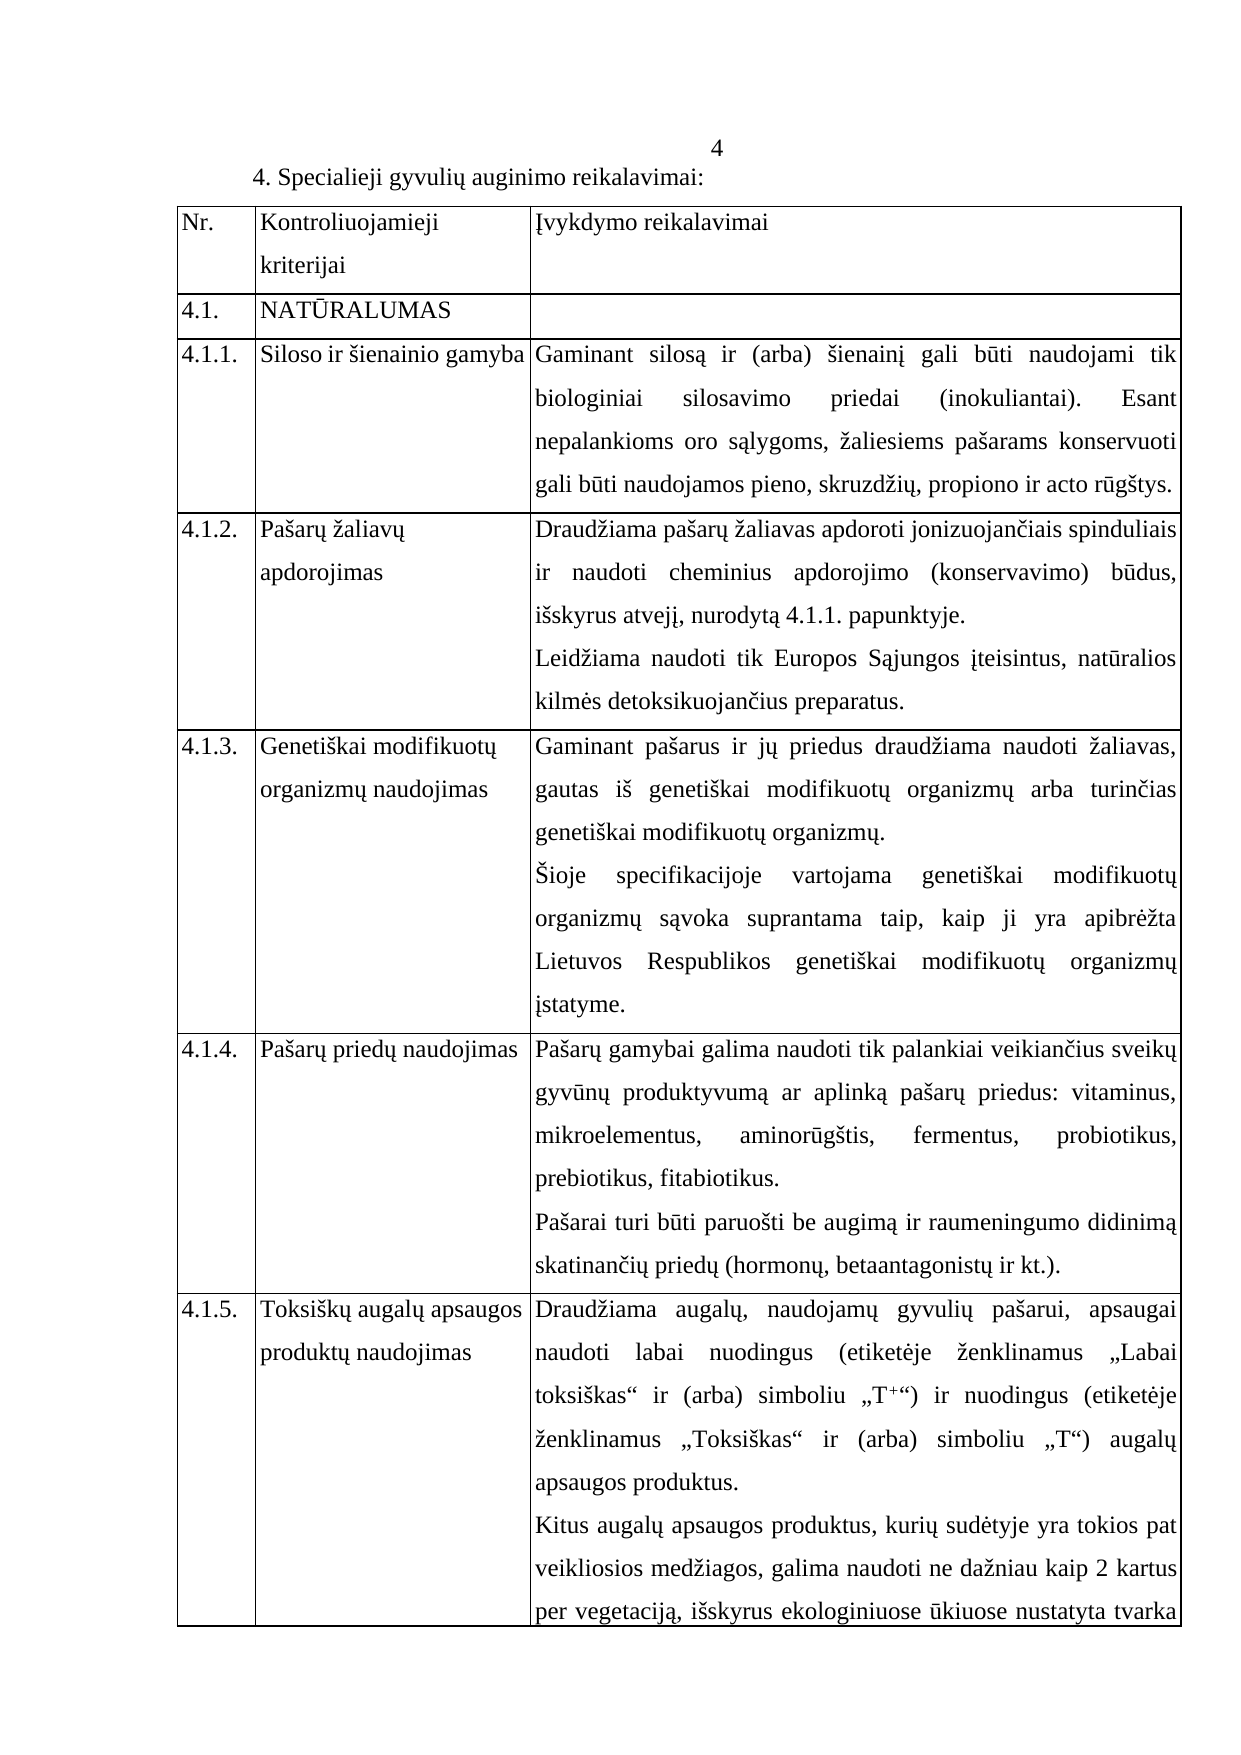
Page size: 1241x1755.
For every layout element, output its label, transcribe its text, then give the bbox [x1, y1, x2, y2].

table_cell 4.1. [178, 295, 255, 338]
table_cell 4.1.1. [178, 340, 255, 512]
table_cell Gaminant silosą ir (arba) šienainį gali būti naudojami tik biologiniai silosavimo priedai (inokuliantai). Esant nepalankioms oro sąlygoms, žaliesiems pašarams konservuoti gali būti naudojamos pieno, skruzdžių, propiono ir acto rūgštys. [531, 340, 1180, 512]
text 4. Specialieji gyvulių auginimo reikalavimai: [177, 162, 1181, 191]
table_cell [531, 295, 1180, 338]
table_cell Draudžiama pašarų žaliavas apdoroti jonizuojančiais spinduliais ir naudoti cheminius apdorojimo (konservavimo) būdus, išskyrus atvejį, nurodytą 4.1.1. papunktyje. Leidžiama naudoti tik Europos Sąjungos įteisintus, natūralios kilmės detoksikuojančius preparatus. [531, 514, 1180, 729]
table_cell Gaminant pašarus ir jų priedus draudžiama naudoti žaliavas, gautas iš genetiškai modifikuotų organizmų arba turinčias genetiškai modifikuotų organizmų. Šioje specifikacijoje vartojama genetiškai modifikuotų organizmų sąvoka suprantama taip, kaip ji yra apibrėžta Lietuvos Respublikos genetiškai modifikuotų organizmų įstatyme. [531, 731, 1180, 1032]
table_cell Genetiškai modifikuotų organizmų naudojimas [256, 731, 530, 1032]
table_header Nr. [178, 207, 255, 293]
table_cell 4.1.4. [178, 1034, 255, 1293]
table_cell Pašarų priedų naudojimas [256, 1034, 530, 1293]
table_cell 4.1.3. [178, 731, 255, 1032]
table_cell Pašarų žaliavų apdorojimas [256, 514, 530, 729]
table_cell 4.1.2. [178, 514, 255, 729]
table_cell Draudžiama augalų, naudojamų gyvulių pašarui, apsaugai naudoti labai nuodingus (etiketėje ženklinamus „Labai toksiškas“ ir (arba) simboliu „T+“) ir nuodingus (etiketėje ženklinamus „Toksiškas“ ir (arba) simboliu „T“) augalų apsaugos produktus. Kitus augalų apsaugos produktus, kurių sudėtyje yra tokios pat veikliosios medžiagos, galima naudoti ne dažniau kaip 2 kartus per vegetaciją, išskyrus ekologiniuose ūkiuose nustatyta tvarka [531, 1294, 1180, 1625]
table_cell 4.1.5. [178, 1294, 255, 1625]
table_header Įvykdymo reikalavimai [531, 207, 1180, 293]
table_header Kontroliuojamieji kriterijai [256, 207, 530, 293]
table_cell Toksiškų augalų apsaugos produktų naudojimas [256, 1294, 530, 1625]
table_cell Siloso ir šienainio gamyba [256, 340, 530, 512]
table_cell Pašarų gamybai galima naudoti tik palankiai veikiančius sveikų gyvūnų produktyvumą ar aplinką pašarų priedus: vitaminus, mikroelementus, aminorūgštis, fermentus, probiotikus, prebiotikus, fitabiotikus. Pašarai turi būti paruošti be augimą ir raumeningumo didinimą skatinančių priedų (hormonų, betaantagonistų ir kt.). [531, 1034, 1180, 1293]
table_cell NATŪRALUMAS [256, 295, 530, 338]
